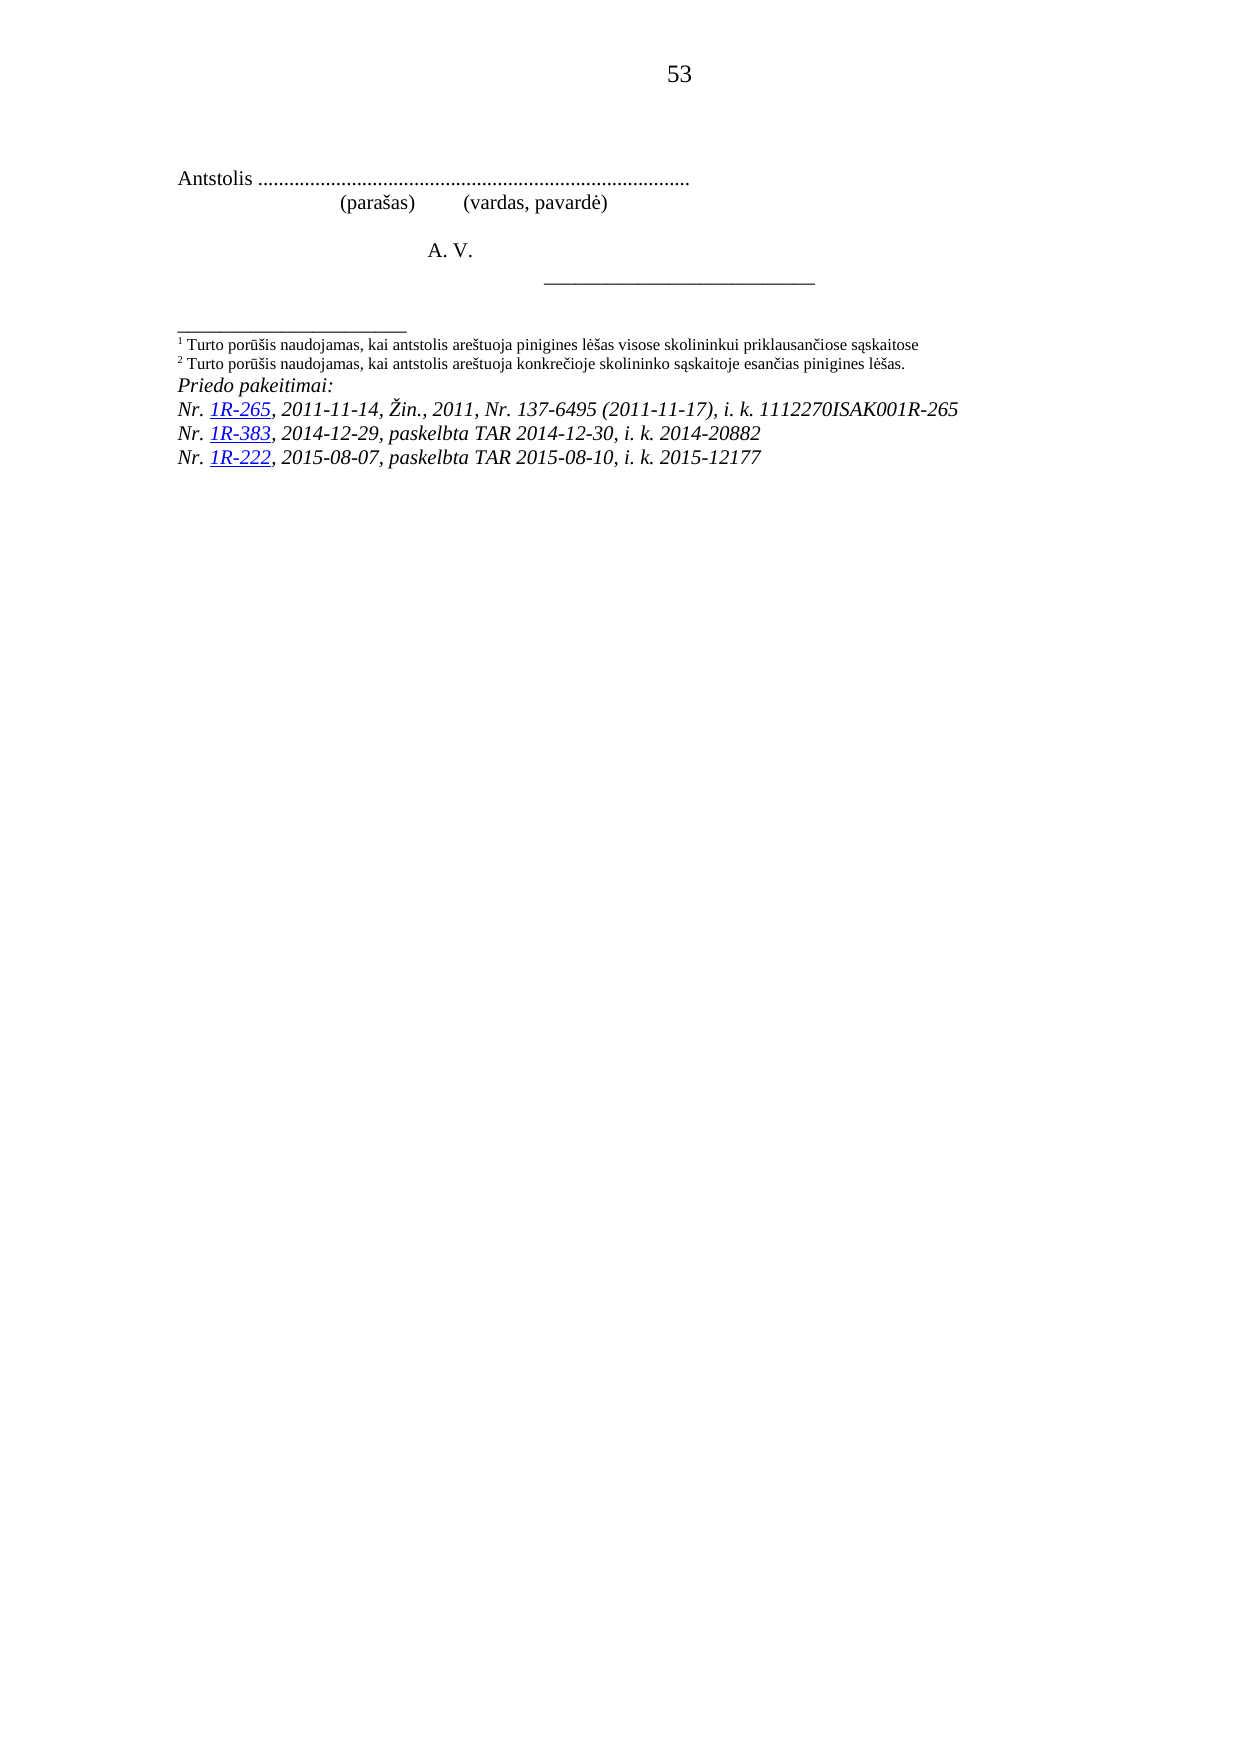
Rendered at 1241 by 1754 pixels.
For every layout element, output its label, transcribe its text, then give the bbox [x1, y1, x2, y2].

text ______________________ [177, 311, 1181, 335]
text Priedo pakeitimai: [177, 373, 1181, 397]
text __________________________ [177, 262, 1181, 287]
text A. V. [427, 238, 1181, 262]
text (parašas) (vardas, pavardė) [340, 190, 1181, 214]
text 1 Turto porūšis naudojamas, kai antstolis areštuoja pinigines lėšas visose skolininkui priklausančiose sąskaitose [177, 335, 1181, 354]
text Nr. 1R-265, 2011-11-14, Žin., 2011, Nr. 137-6495 (2011-11-17), i. k. 1112270ISAK001R-265 [177, 397, 1181, 421]
text 2 Turto porūšis naudojamas, kai antstolis areštuoja konkrečioje skolininko sąskaitoje esančias pinigines lėšas. [177, 354, 1181, 373]
text Antstolis ................................................................................... [177, 166, 1181, 190]
text Nr. 1R-222, 2015-08-07, paskelbta TAR 2015-08-10, i. k. 2015-12177 [177, 445, 1181, 469]
text Nr. 1R-383, 2014-12-29, paskelbta TAR 2014-12-30, i. k. 2014-20882 [177, 421, 1181, 445]
